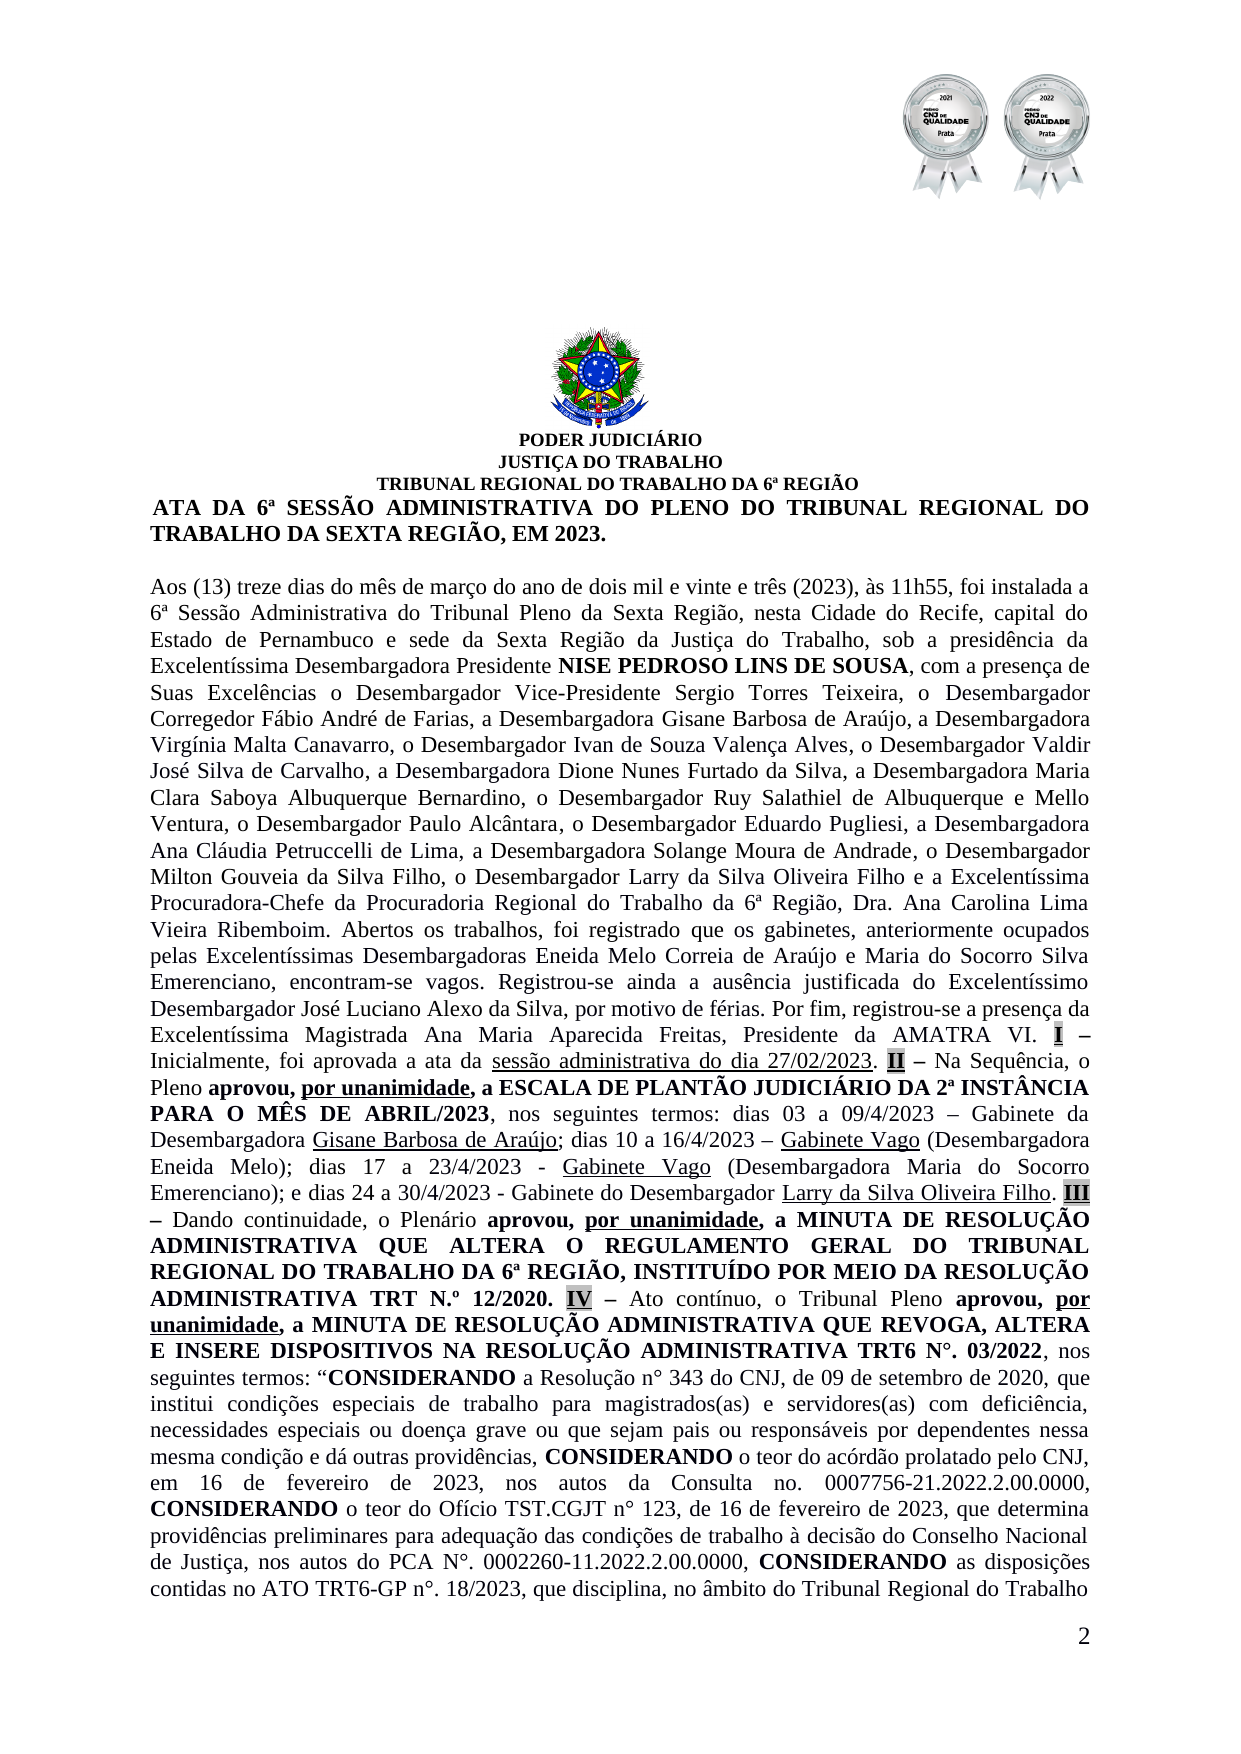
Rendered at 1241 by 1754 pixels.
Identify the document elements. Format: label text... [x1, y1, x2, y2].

text Aos (13) treze dias do mês de março do ano de dois mil e vinte e três (2023), às 11h55, foi instalada a 6ª Sessão Administrativa do Tribunal Pleno da Sexta Região, nesta Cidade do Recife, capital do Estado de Pernambuco e sede da Sexta Região da Justiça do Trabalho, sob a presidência da Excelentíssima Desembargadora Presidente NISE PEDROSO LINS DE SOUSA, com a presença de Suas Excelências o Desembargador Vice-Presidente Sergio Torres Teixeira, o Desembargador Corregedor Fábio André de Farias, a Desembargadora Gisane Barbosa de Araújo, a Desembargadora Virgínia Malta Canavarro, o Desembargador Ivan de Souza Valença Alves, o Desembargador Valdir José Silva de Carvalho, a Desembargadora Dione Nunes Furtado da Silva, a Desembargadora Maria Clara Saboya Albuquerque Bernardino, o Desembargador Ruy Salathiel de Albuquerque e Mello Ventura, o Desembargador Paulo Alcântara, o Desembargador Eduardo Pugliesi, a Desembargadora Ana Cláudia Petruccelli de Lima, a Desembargadora Solange Moura de Andrade, o Desembargador Milton Gouveia da Silva Filho, o Desembargador Larry da Silva Oliveira Filho e a Excelentíssima Procuradora-Chefe da Procuradoria Regional do Trabalho da 6ª Região, Dra. Ana Carolina Lima Vieira Ribemboim. Abertos os trabalhos, foi registrado que os gabinetes, anteriormente ocupados pelas Excelentíssimas Desembargadoras Eneida Melo Correia de Araújo e Maria do Socorro Silva Emerenciano, encontram-se vagos. Registrou-se ainda a ausência justificada do Excelentíssimo Desembargador José Luciano Alexo da Silva, por motivo de férias. Por fim, registrou-se a presença da Excelentíssima Magistrada Ana Maria Aparecida Freitas, Presidente da AMATRA VI. I – Inicialmente, foi aprovada a ata da sessão administrativa do dia 27/02/2023. II – Na Sequência, o Pleno aprovou, por unanimidade, a ESCALA DE PLANTÃO JUDICIÁRIO DA 2ª INSTÂNCIA PARA O MÊS DE ABRIL/2023, nos seguintes termos: dias 03 a 09/4/2023 – Gabinete da Desembargadora Gisane Barbosa de Araújo; dias 10 a 16/4/2023 – Gabinete Vago (Desembargadora Eneida Melo); dias 17 a 23/4/2023 - Gabinete Vago (Desembargadora Maria do Socorro Emerenciano); e dias 24 a 30/4/2023 - Gabinete do Desembargador Larry da Silva Oliveira Filho. III – Dando continuidade, o Plenário aprovou, por unanimidade, a MINUTA DE RESOLUÇÃO ADMINISTRATIVA QUE ALTERA O REGULAMENTO GERAL DO TRIBUNAL REGIONAL DO TRABALHO DA 6ª REGIÃO, INSTITUÍDO POR MEIO DA RESOLUÇÃO ADMINISTRATIVA TRT N.º 12/2020. IV – Ato contínuo, o Tribunal Pleno aprovou, por unanimidade, a MINUTA DE RESOLUÇÃO ADMINISTRATIVA QUE REVOGA, ALTERA E INSERE DISPOSITIVOS NA RESOLUÇÃO ADMINISTRATIVA TRT6 N°. 03/2022, nos seguintes termos: “CONSIDERANDO a Resolução n° 343 do CNJ, de 09 de setembro de 2020, que institui condições especiais de trabalho para magistrados(as) e servidores(as) com deficiência, necessidades especiais ou doença grave ou que sejam pais ou responsáveis por dependentes nessa mesma condição e dá outras providências, CONSIDERANDO o teor do acórdão prolatado pelo CNJ, em 16 de fevereiro de 2023, nos autos da Consulta no. 0007756-21.2022.2.00.0000, CONSIDERANDO o teor do Ofício TST.CGJT n° 123, de 16 de fevereiro de 2023, que determina providências preliminares para adequação das condições de trabalho à decisão do Conselho Nacional de Justiça, nos autos do PCA N°. 0002260-11.2022.2.00.0000, CONSIDERANDO as disposições contidas no ATO TRT6-GP n°. 18/2023, que disciplina, no âmbito do Tribunal Regional do Trabalho [150, 573, 1090, 1601]
text ATA DA 6ª SESSÃO ADMINISTRATIVA DO PLENO DO TRIBUNAL REGIONAL DO TRABALHO DA SEXTA REGIÃO, EM 2023. [150, 494, 1091, 547]
